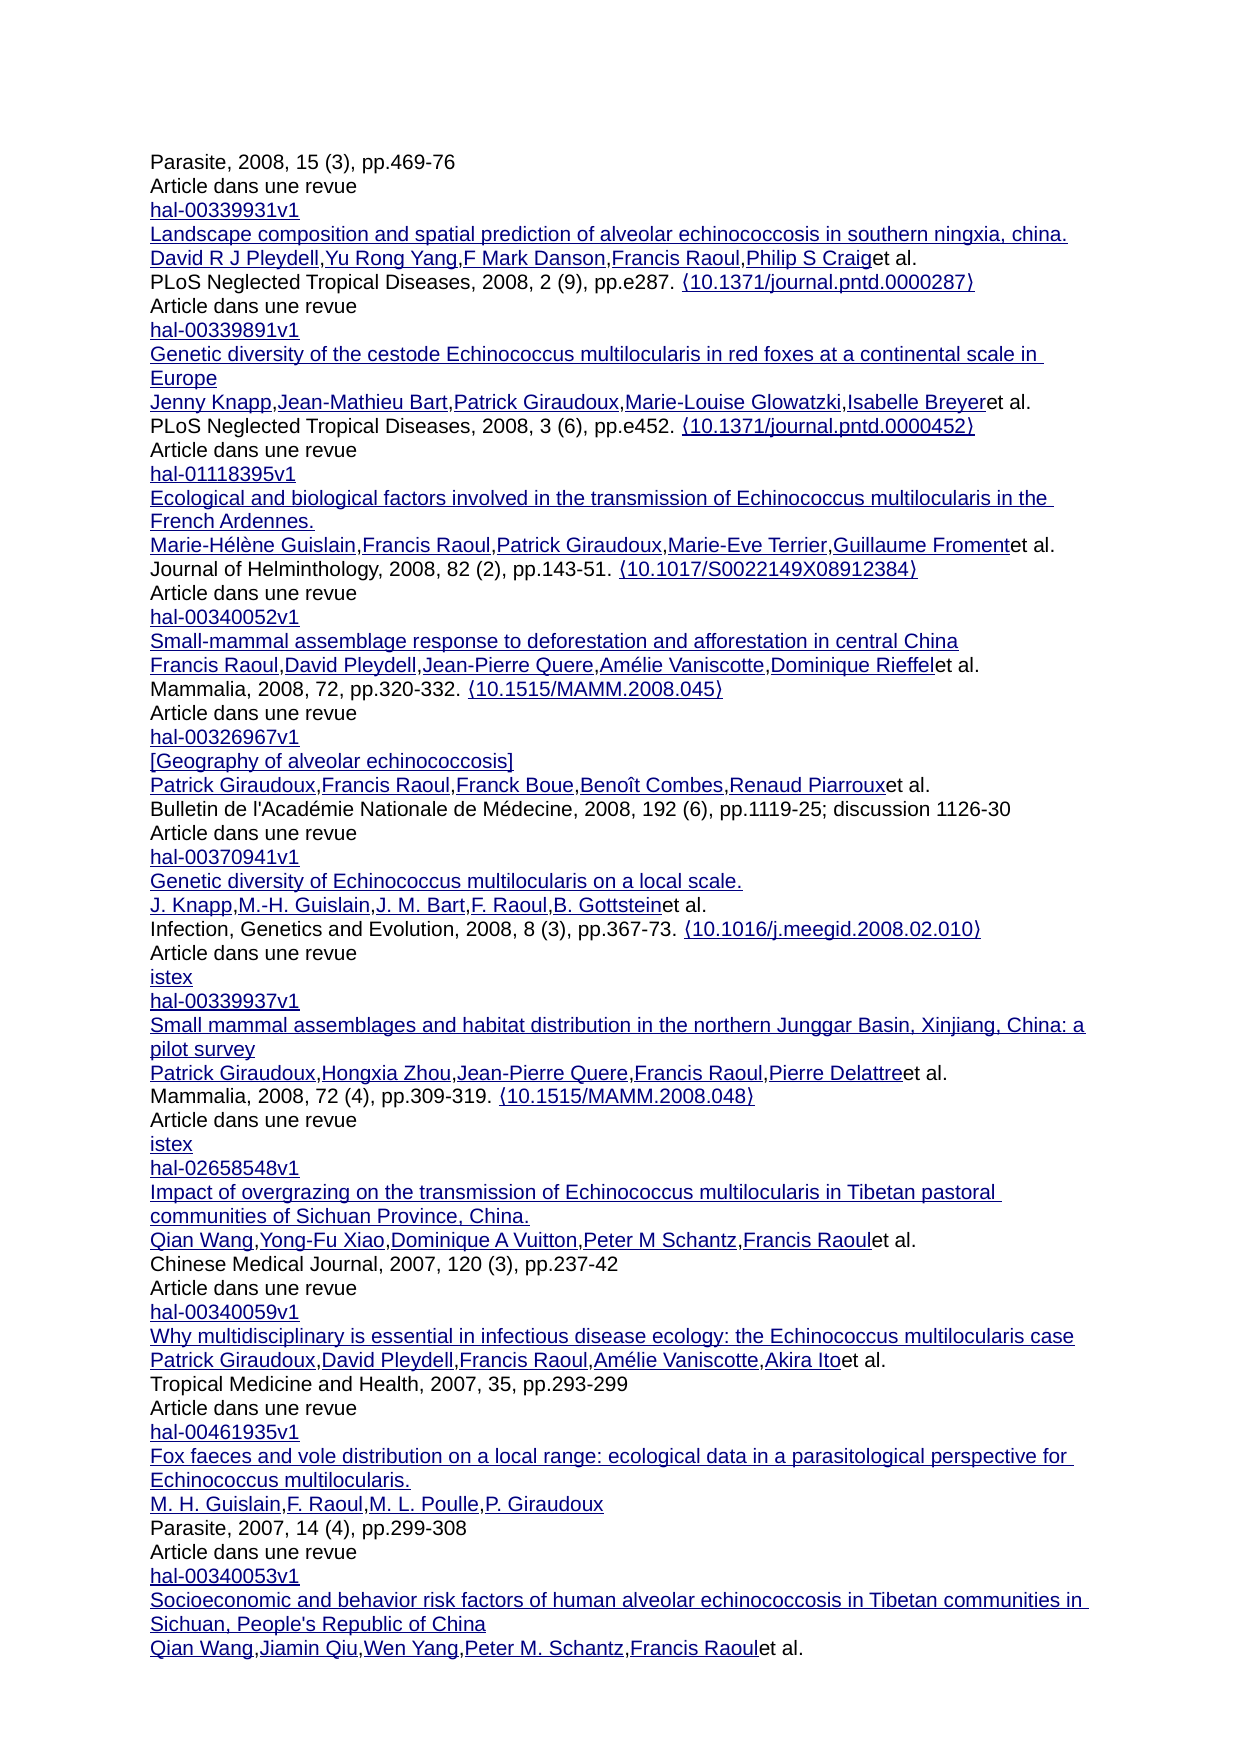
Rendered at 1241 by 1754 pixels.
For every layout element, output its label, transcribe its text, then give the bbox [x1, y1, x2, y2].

table_cell Small mammal assemblages and habitat distribution in the northern Junggar Basin, Xinjiang, China: a pilot survey Patrick Giraudoux,Hongxia Zhou,Jean-Pierre Quere,Francis Raoul,Pierre Delattreet al. Mammalia, 2008, 72 (4), pp.309-319. ⟨10.1515/MAMM.2008.048⟩ Article dans une revue istex hal-02658548v1 [150, 1013, 1090, 1180]
table_cell [Geography of alveolar echinococcosis] Patrick Giraudoux,Francis Raoul,Franck Boue,Benoît Combes,Renaud Piarrouxet al. Bulletin de l'Académie Nationale de Médecine, 2008, 192 (6), pp.1119-25; discussion 1126-30 Article dans une revue hal-00370941v1 [150, 749, 1090, 869]
table_cell Landscape composition and spatial prediction of alveolar echinococcosis in southern ningxia, china. David R J Pleydell,Yu Rong Yang,F Mark Danson,Francis Raoul,Philip S Craiget al. PLoS Neglected Tropical Diseases, 2008, 2 (9), pp.e287. ⟨10.1371/journal.pntd.0000287⟩ Article dans une revue hal-00339891v1 [150, 222, 1090, 342]
table_cell Parasite, 2008, 15 (3), pp.469-76 Article dans une revue hal-00339931v1 [150, 150, 1090, 222]
table_cell Ecological and biological factors involved in the transmission of Echinococcus multilocularis in the French Ardennes. Marie-Hélène Guislain,Francis Raoul,Patrick Giraudoux,Marie-Eve Terrier,Guillaume Fromentet al. Journal of Helminthology, 2008, 82 (2), pp.143-51. ⟨10.1017/S0022149X08912384⟩ Article dans une revue hal-00340052v1 [150, 485, 1090, 629]
table_cell Genetic diversity of Echinococcus multilocularis on a local scale. J. Knapp,M.-H. Guislain,J. M. Bart,F. Raoul,B. Gottsteinet al. Infection, Genetics and Evolution, 2008, 8 (3), pp.367-73. ⟨10.1016/j.meegid.2008.02.010⟩ Article dans une revue istex hal-00339937v1 [150, 869, 1090, 1012]
table_cell Impact of overgrazing on the transmission of Echinococcus multilocularis in Tibetan pastoral communities of Sichuan Province, China. Qian Wang,Yong-Fu Xiao,Dominique A Vuitton,Peter M Schantz,Francis Raoulet al. Chinese Medical Journal, 2007, 120 (3), pp.237-42 Article dans une revue hal-00340059v1 [150, 1180, 1090, 1324]
table_cell Genetic diversity of the cestode Echinococcus multilocularis in red foxes at a continental scale in Europe Jenny Knapp,Jean-Mathieu Bart,Patrick Giraudoux,Marie-Louise Glowatzki,Isabelle Breyeret al. PLoS Neglected Tropical Diseases, 2008, 3 (6), pp.e452. ⟨10.1371/journal.pntd.0000452⟩ Article dans une revue hal-01118395v1 [150, 342, 1090, 485]
table_cell Fox faeces and vole distribution on a local range: ecological data in a parasitological perspective for Echinococcus multilocularis. M. H. Guislain,F. Raoul,M. L. Poulle,P. Giraudoux Parasite, 2007, 14 (4), pp.299-308 Article dans une revue hal-00340053v1 [150, 1444, 1090, 1587]
table_cell Small-mammal assemblage response to deforestation and afforestation in central China Francis Raoul,David Pleydell,Jean-Pierre Quere,Amélie Vaniscotte,Dominique Rieffelet al. Mammalia, 2008, 72, pp.320-332. ⟨10.1515/MAMM.2008.045⟩ Article dans une revue hal-00326967v1 [150, 629, 1090, 749]
table_cell Socioeconomic and behavior risk factors of human alveolar echinococcosis in Tibetan communities in Sichuan, People's Republic of China Qian Wang,Jiamin Qiu,Wen Yang,Peter M. Schantz,Francis Raoulet al. [150, 1588, 1090, 1659]
table_cell Why multidisciplinary is essential in infectious disease ecology: the Echinococcus multilocularis case Patrick Giraudoux,David Pleydell,Francis Raoul,Amélie Vaniscotte,Akira Itoet al. Tropical Medicine and Health, 2007, 35, pp.293-299 Article dans une revue hal-00461935v1 [150, 1324, 1090, 1444]
